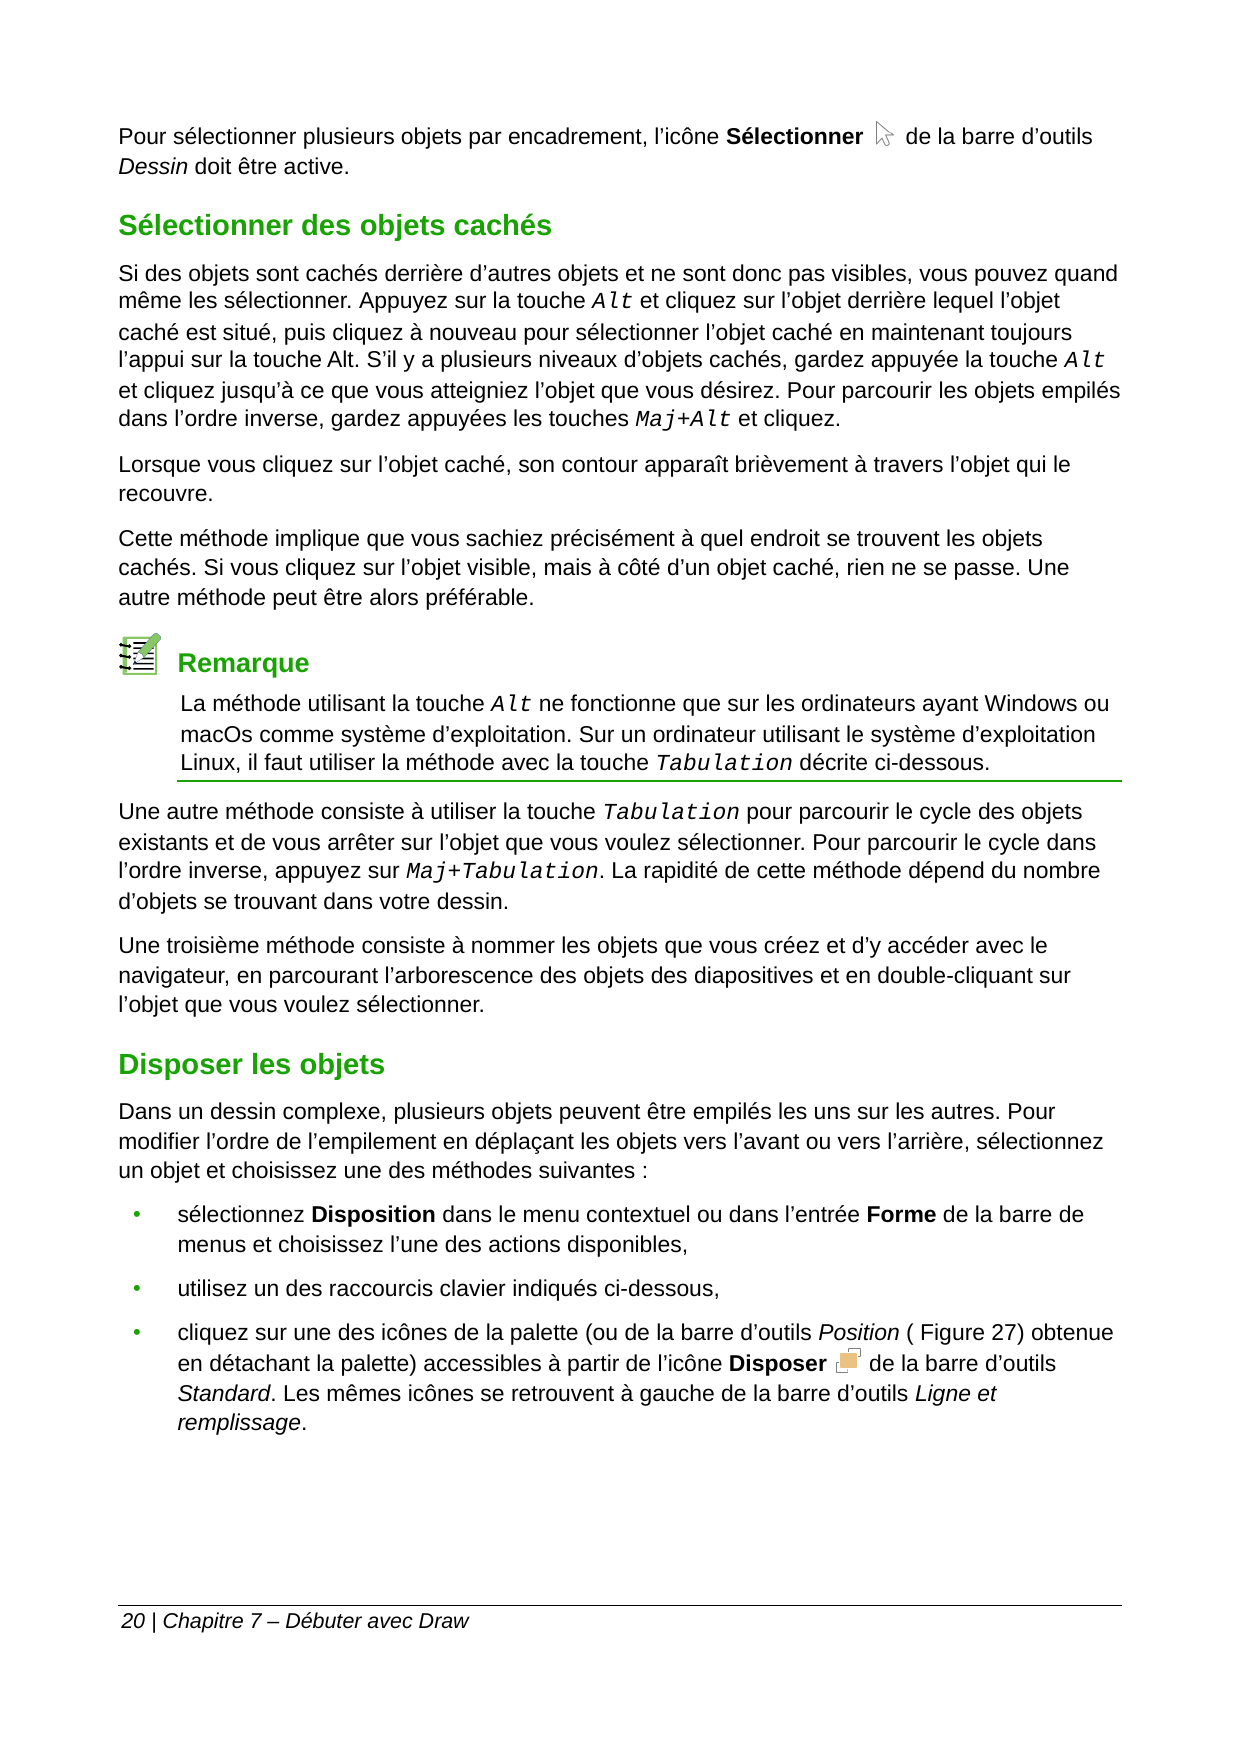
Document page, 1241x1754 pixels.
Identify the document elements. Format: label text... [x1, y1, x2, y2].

text La méthode utilisant la touche Alt ne fonctionne que sur les ordinateurs ayant Windows ou macOs comme système d’exploitation. Sur un ordinateur utilisant le système d’exploitation Linux, il faut utiliser la méthode avec la touche Tabulation décrite ci-dessous. [177, 686, 1122, 780]
picture [833, 1345, 863, 1375]
subtitle Disposer les objets [118, 1047, 1122, 1080]
text Une autre méthode consiste à utiliser la touche Tabulation pour parcourir le cycle des objets existants et de vous arrêter sur l’objet que vous voulez sélectionner. Pour parcourir le cycle dans l’ordre inverse, appuyez sur Maj+Tabulation. La rapidité de cette méthode dépend du nombre d’objets se trouvant dans votre dessin. [118, 797, 1122, 915]
text Lorsque vous cliquez sur l’objet caché, son contour apparaît brièvement à travers l’objet qui le recouvre. [118, 448, 1122, 507]
list sélectionnez Disposition dans le menu contextuel ou dans l’entrée Forme de la barre de menus et choisissez l’une des actions disponibles, [133, 1198, 1122, 1257]
text Pour sélectionner plusieurs objets par encadrement, l’icône Sélectionner de la barre d’outils Dessin doit être active. [118, 118, 1122, 179]
list Remarque [118, 632, 1122, 678]
text Dans un dessin complexe, plusieurs objets peuvent être empilés les uns sur les autres. Pour modifier l’ordre de l’empilement en déplaçant les objets vers l’avant ou vers l’arrière, sélectionnez un objet et choisissez une des méthodes suivantes : [118, 1095, 1122, 1183]
subtitle Sélectionner des objets cachés [118, 208, 1122, 242]
picture [869, 118, 899, 148]
list cliquez sur une des icônes de la palette (ou de la barre d’outils Position ( Figure 27) obtenue en détachant la palette) accessibles à partir de l’icône Disposer de la barre d’outils Standard. Les mêmes icônes se retrouvent à gauche de la barre d’outils Ligne et remplissage. [133, 1316, 1122, 1436]
text Si des objets sont cachés derrière d’autres objets et ne sont donc pas visibles, vous pouvez quand même les sélectionner. Appuyez sur la touche Alt et cliquez sur l’objet derrière lequel l’objet caché est situé, puis cliquez à nouveau pour sélectionner l’objet caché en maintenant toujours l’appui sur la touche Alt. S’il y a plusieurs niveaux d’objets cachés, gardez appuyée la touche Alt et cliquez jusqu’à ce que vous atteigniez l’objet que vous désirez. Pour parcourir les objets empilés dans l’ordre inverse, gardez appuyées les touches Maj+Alt et cliquez. [118, 256, 1122, 433]
list utilisez un des raccourcis clavier indiqués ci-dessous, [133, 1272, 1122, 1301]
text Cette méthode implique que vous sachiez précisément à quel endroit se trouvent les objets cachés. Si vous cliquez sur l’objet visible, mais à côté d’un objet caché, rien ne se passe. Une autre méthode peut être alors préférable. [118, 521, 1122, 610]
text Une troisième méthode consiste à nommer les objets que vous créez et d’y accéder avec le navigateur, en parcourant l’arborescence des objets des diapositives et en double-cliquant sur l’objet que vous voulez sélectionner. [118, 929, 1122, 1018]
